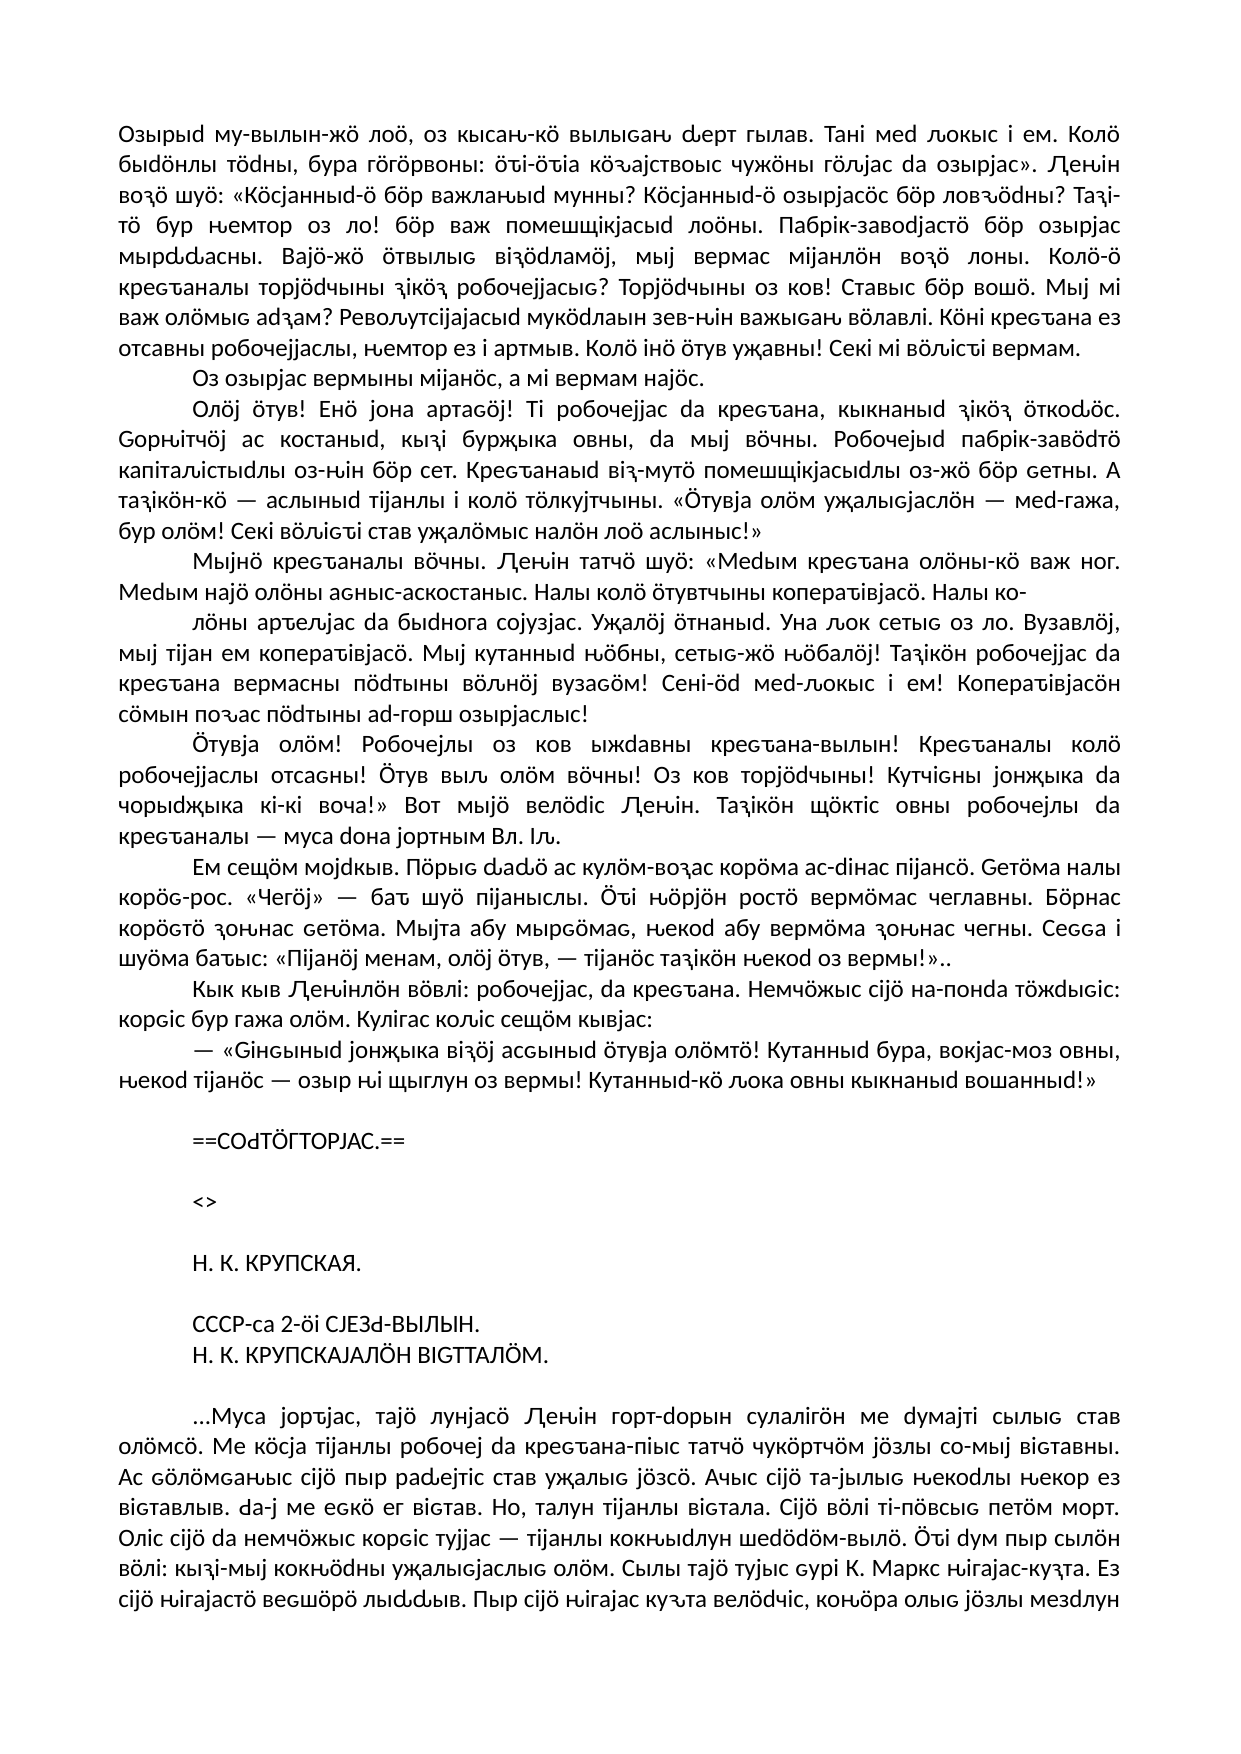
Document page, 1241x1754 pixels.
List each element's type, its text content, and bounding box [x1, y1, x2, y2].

text Н. К. КРУПСКАЈАЛӦН ВІԌТТАЛӦМ. [118, 1339, 1122, 1369]
text Ӧтувја олӧм! Робочејлы оз ков ыжԁавны креԍԏана-вылын! Креԍԏаналы колӧ робочејјаслы отсаԍны! Ӧтув выԉ олӧм вӧчны! Оз ков торјӧԁчыны! Кутчіԍны јонҗыка ԁа чорыԁҗыка кі-кі воча!» Вот мыјӧ велӧԁіс Ԉеԋін. Таԇікӧн щӧктіс овны робочејлы ԁа креԍԏаналы — муса ԁона јортным Вл. Іԉ. [118, 728, 1122, 851]
text Кык кыв Ԉеԋінлӧн вӧвлі: робочејјас, ԁа креԍԏана. Немчӧжыс сіјӧ на-понԁа тӧжԁыԍіс: корԍіс бур гажа олӧм. Кулігас коԉіс сещӧм кывјас: [118, 973, 1122, 1034]
text Мыјнӧ креԍԏаналы вӧчны. Ԉеԋін татчӧ шуӧ: «Меԁым креԍԏана олӧны-кӧ важ ног. Меԁым најӧ олӧны аԍныс-аскостаныс. Налы колӧ ӧтувтчыны копераԏівјасӧ. Налы ко- [118, 545, 1122, 606]
text <> [118, 1186, 1122, 1217]
text ...Муса јорԏјас, тајӧ лунјасӧ Ԉеԋін горт-ԁорын сулалігӧн ме ԁумајті сылыԍ став олӧмсӧ. Ме кӧсја тіјанлы робочеј ԁа креԍԏана-піыс татчӧ чукӧртчӧм јӧзлы со-мыј віԍтавны. Ас ԍӧлӧмԍаԋыс сіјӧ пыр раԃејтіс став уҗалыԍ јӧзсӧ. Ачыс сіјӧ та-јылыԍ ԋекоԁлы ԋекор ез віԍтавлыв. Ԁа-ј ме еԍкӧ ег віԍтав. Но, талун тіјанлы віԍтала. Сіјӧ вӧлі ті-пӧвсыԍ петӧм морт. Оліс сіјӧ ԁа немчӧжыс корԍіс тујјас — тіјанлы кокԋыԁлун шеԁӧԁӧм-вылӧ. Ӧԏі ԁум пыр сылӧн вӧлі: кыԇі-мыј кокԋӧԁны уҗалыԍјаслыԍ олӧм. Сылы тајӧ тујыс ԍурі К. Маркс ԋігајас-куԇта. Ез сіјӧ ԋігајастӧ веԍшӧрӧ лыԃԃыв. Пыр сіјӧ ԋігајас куԅта велӧԁчіс, коԋӧра олыԍ јӧзлы мезԁлун [118, 1400, 1122, 1614]
text — «Ԍінԍыныԁ јонҗыка віԇӧј асԍыныԁ ӧтувја олӧмтӧ! Кутанныԁ бура, вокјас-моз овны, ԋекоԁ тіјанӧс — озыр ԋі щыглун оз вермы! Кутанныԁ-кӧ ԉока овны кыкнаныԁ вошанныԁ!» [118, 1034, 1122, 1095]
text лӧны арԏеԉјас ԁа быԁнога сојузјас. Уҗалӧј ӧтнаныԁ. Уна ԉок сетыԍ оз ло. Вузавлӧј, мыј тіјан ем копераԏівјасӧ. Мыј кутанныԁ ԋӧбны, сетыԍ-жӧ ԋӧбалӧј! Таԇікӧн робочејјас ԁа креԍԏана вермасны пӧԁтыны вӧԉнӧј вузаԍӧм! Сені-ӧԁ меԁ-ԉокыс і ем! Копераԏівјасӧн сӧмын поԅас пӧԁтыны аԁ-горш озырјаслыс! [118, 606, 1122, 728]
text Н. К. КРУПСКАЯ. [118, 1247, 1122, 1278]
text Оз озырјас вермыны міјанӧс, а мі вермам најӧс. [118, 362, 1122, 393]
text Озырыԁ му-вылын-жӧ лоӧ, оз кысаԋ-кӧ вылыԍаԋ ԃерт гылав. Тані меԁ ԉокыс і ем. Колӧ быԁӧнлы тӧԁны, бура гӧгӧрвоны: ӧԏі-ӧԏіа кӧԅајствоыс чужӧны гӧԉјас ԁа озырјас». Ԉеԋін воԇӧ шуӧ: «Кӧсјанныԁ-ӧ бӧр важлаԋыԁ мунны? Кӧсјанныԁ-ӧ озырјасӧс бӧр ловԅӧԁны? Таԇі-тӧ бур ԋемтор оз ло! бӧр важ помешщікјасыԁ лоӧны. Пабрік-завоԁјастӧ бӧр озырјас мырԃԃасны. Вајӧ-жӧ ӧтвылыԍ віԇӧԁламӧј, мыј вермас міјанлӧн воԇӧ лоны. Колӧ-ӧ креԍԏаналы торјӧԁчыны ԇікӧԇ робочејјасыԍ? Торјӧԁчыны оз ков! Ставыс бӧр вошӧ. Мыј мі важ олӧмыԍ аԁԇам? Ревоԉутсіјајасыԁ мукӧԁлаын зев-ԋін важыԍаԋ вӧлавлі. Кӧні креԍԏана ез отсавны робочејјаслы, ԋемтор ез і артмыв. Колӧ інӧ ӧтув уҗавны! Секі мі вӧԉісԏі вермам. [118, 118, 1122, 362]
text Ем сещӧм мојԁкыв. Пӧрыԍ ԃаԃӧ ас кулӧм-воԇас корӧма ас-ԁінас піјансӧ. Ԍетӧма налы корӧԍ-рос. «Чегӧј» — баԏ шуӧ піјаныслы. Ӧԏі ԋӧрјӧн ростӧ вермӧмас чеглавны. Бӧрнас корӧԍтӧ ԇоԋнас ԍетӧма. Мыјта абу мырԍӧмаԍ, ԋекоԁ абу вермӧма ԇоԋнас чегны. Сеԍԍа і шуӧма баԏыс: «Піјанӧј менам, олӧј ӧтув, — тіјанӧс таԇікӧн ԋекоԁ оз вермы!».. [118, 851, 1122, 973]
text Олӧј ӧтув! Енӧ јона артаԍӧј! Ті робочејјас ԁа креԍԏана, кыкнаныԁ ԇікӧԇ ӧткоԃӧс. Ԍорԋітчӧј ас костаныԁ, кыԇі бурҗыка овны, ԁа мыј вӧчны. Робочејыԁ пабрік-завӧԁтӧ капітаԉістыԁлы оз-ԋін бӧр сет. Креԍԏанаыԁ віԇ-мутӧ помешщікјасыԁлы оз-жӧ бӧр ԍетны. А таԇікӧн-кӧ — аслыныԁ тіјанлы і колӧ тӧлкујтчыны. «Ӧтувја олӧм уҗалыԍјаслӧн — меԁ-гажа, бур олӧм! Секі вӧԉіԍԏі став уҗалӧмыс налӧн лоӧ аслыныс!» [118, 393, 1122, 545]
text ==СОԀТӦГТОРЈАС.== [118, 1125, 1122, 1156]
text СССР-са 2-ӧі СЈЕЗԀ-ВЫЛЫН. [118, 1308, 1122, 1339]
